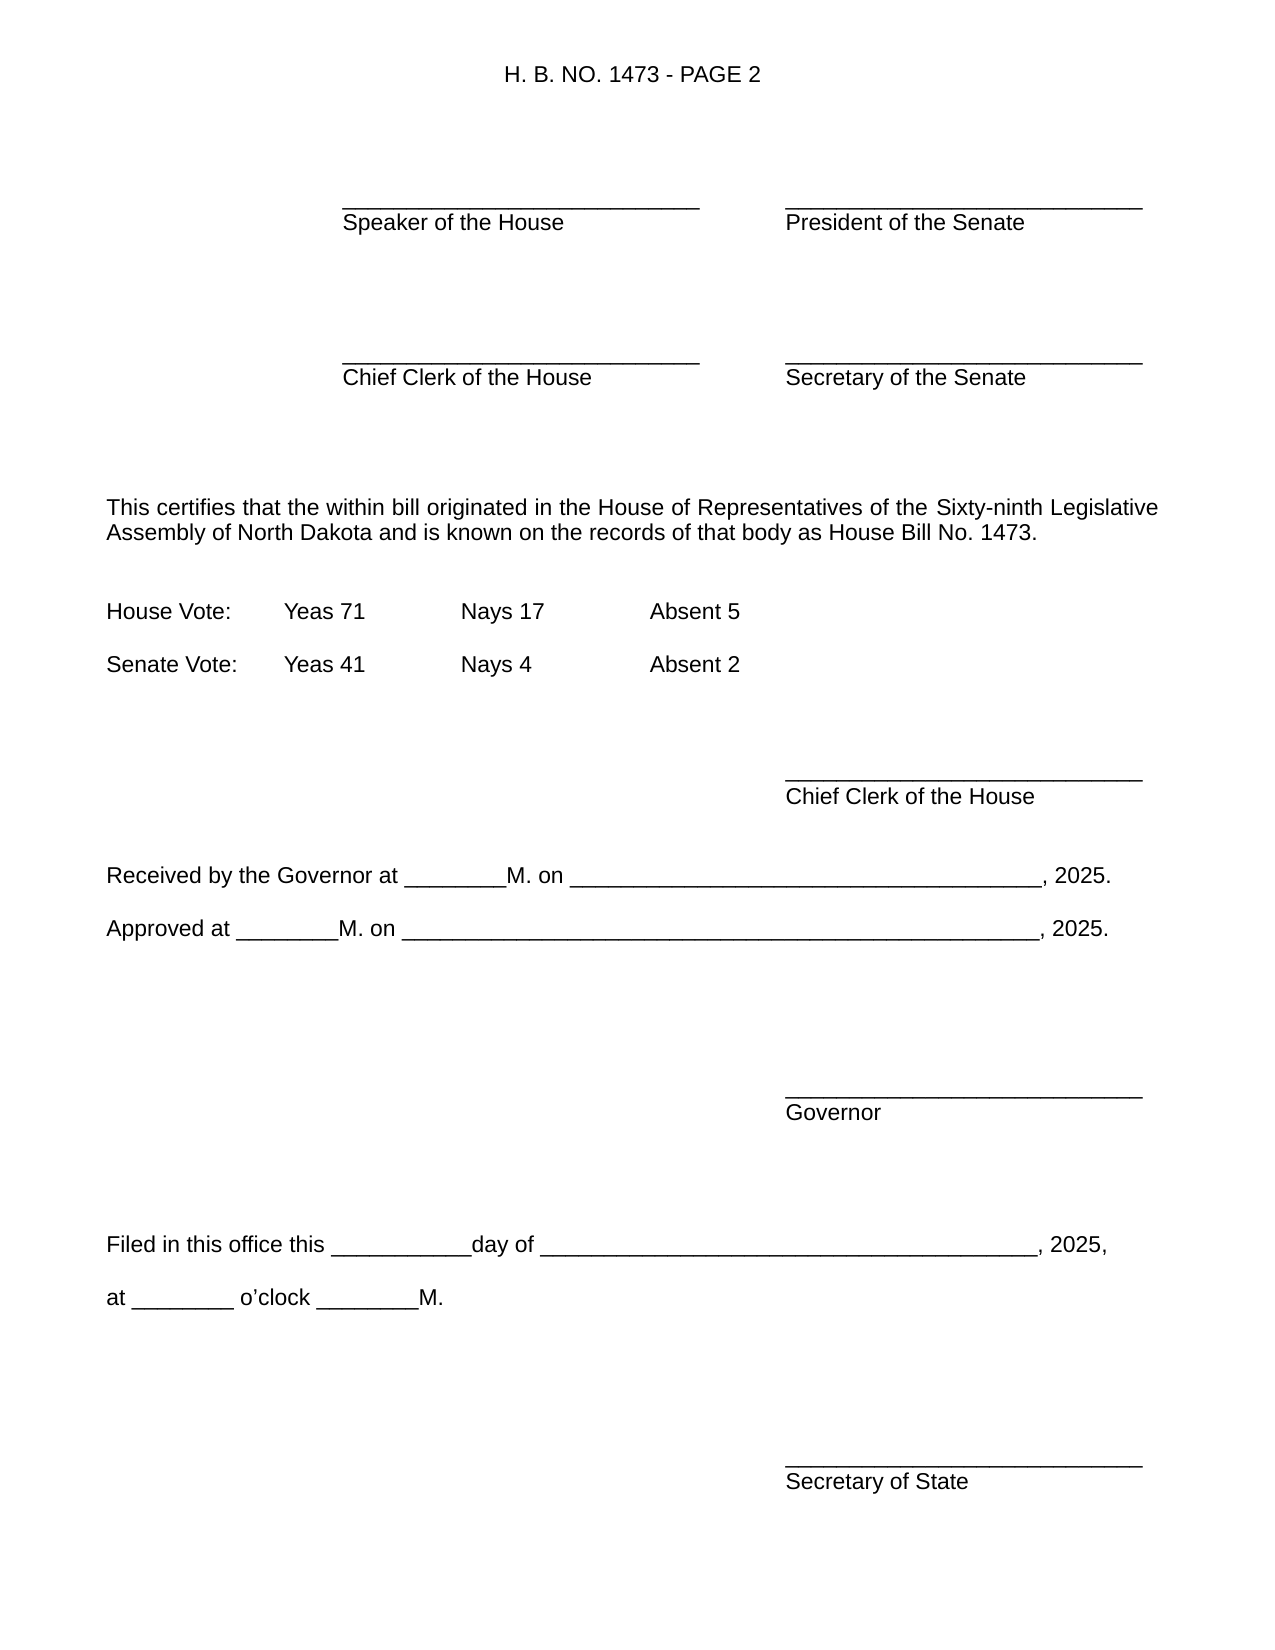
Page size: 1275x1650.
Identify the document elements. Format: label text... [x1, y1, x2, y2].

text Senate Vote: Yeas 41 Nays 4 Absent 2 [106, 651, 1158, 677]
text ____________________________ ____________________________ [106, 186, 1158, 211]
text ____________________________ ____________________________ [106, 341, 1158, 366]
text Chief Clerk of the House Secretary of the Senate [106, 366, 1158, 391]
text at ________ o’clock ________M. [106, 1283, 1158, 1310]
text Speaker of the House President of the Senate [106, 211, 1158, 236]
text Approved at ________M. on __________________________________________________, 2025. [106, 914, 1158, 941]
text Filed in this office this ___________day of _______________________________________, 2025, [106, 1231, 1158, 1257]
text ____________________________ [106, 1073, 1158, 1099]
text ____________________________ [106, 1442, 1158, 1468]
text House Vote: Yeas 71 Nays 17 Absent 5 [106, 598, 1158, 625]
text Secretary of State [106, 1468, 1158, 1494]
text ____________________________ [106, 756, 1158, 783]
text Received by the Governor at ________M. on _____________________________________, 2025. [106, 862, 1158, 888]
text This certifies that the within bill originated in the House of Representatives of the Sixty-ninth Legislative Assembly of North Dakota and is known on the records of that body as House Bill No. 1473. [106, 496, 1158, 546]
text Chief Clerk of the House [106, 783, 1158, 809]
text Governor [106, 1099, 1158, 1125]
